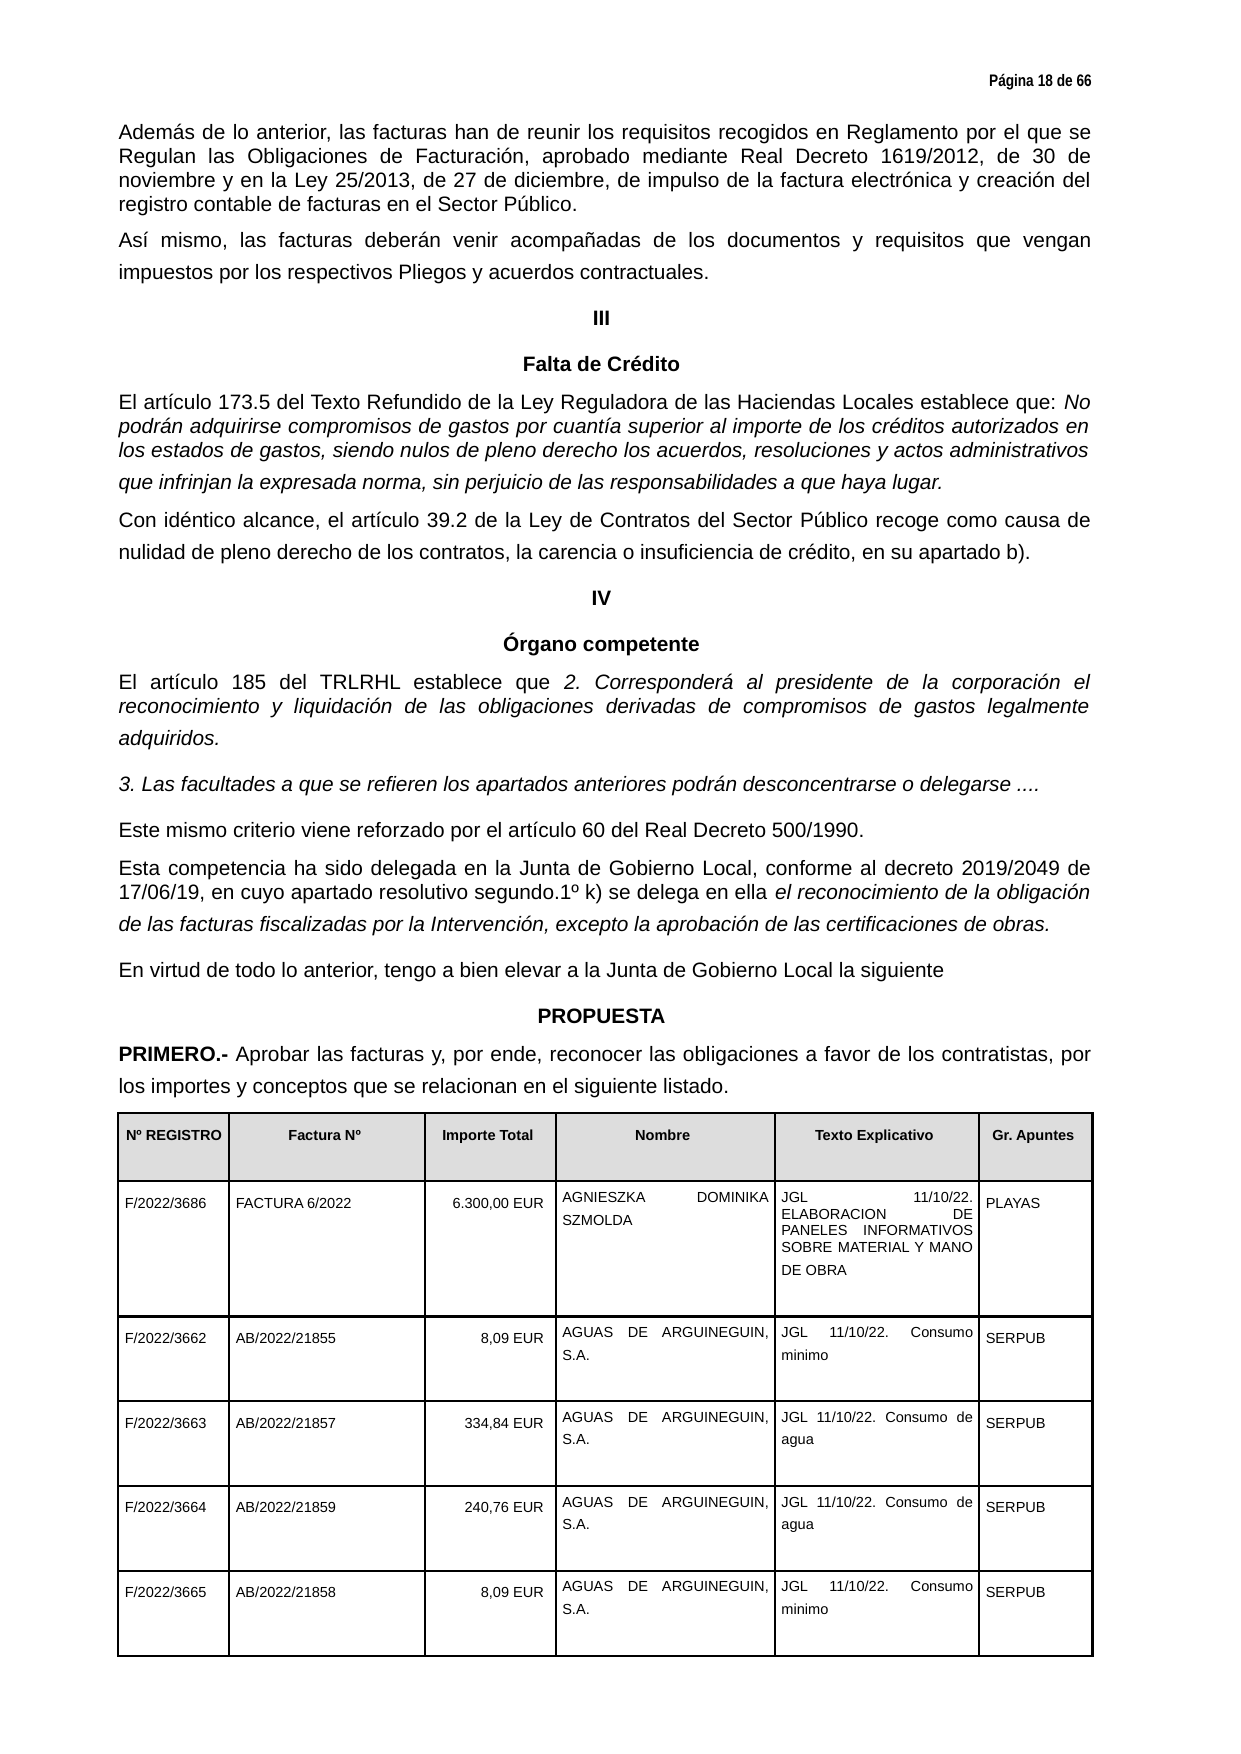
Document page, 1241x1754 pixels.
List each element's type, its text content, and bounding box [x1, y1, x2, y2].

table_header Texto Explicativo [776, 1114, 978, 1180]
table_cell AB/2022/21857 [230, 1402, 424, 1485]
table_cell JGL 11/10/22. Consumo minimo [776, 1318, 978, 1400]
text PROPUESTA [118, 996, 1092, 1030]
table_cell SERPUB [980, 1318, 1091, 1400]
text Este mismo criterio viene reforzado por el artículo 60 del Real Decreto 500/1990. [118, 810, 1092, 844]
table_cell PLAYAS [980, 1182, 1091, 1315]
table_cell FACTURA 6/2022 [230, 1182, 424, 1315]
table_cell AGUAS DE ARGUINEGUIN, S.A. [557, 1318, 774, 1400]
text En virtud de todo lo anterior, tengo a bien elevar a la Junta de Gobierno Local la siguiente [118, 950, 1092, 984]
table_cell 6.300,00 EUR [426, 1182, 555, 1315]
table_cell 8,09 EUR [426, 1572, 555, 1654]
table_cell F/2022/3662 [119, 1318, 228, 1400]
text 3. Las facultades a que se refieren los apartados anteriores podrán desconcentrarse o delegarse .... [118, 764, 1092, 798]
table_cell AGUAS DE ARGUINEGUIN, S.A. [557, 1487, 774, 1570]
table_cell AGUAS DE ARGUINEGUIN, S.A. [557, 1402, 774, 1485]
table_cell SERPUB [980, 1402, 1091, 1485]
table_cell JGL 11/10/22. ELABORACION DE PANELES INFORMATIVOS SOBRE MATERIAL Y MANO DE OBRA [776, 1182, 978, 1315]
text IV [118, 578, 1092, 612]
table_cell JGL 11/10/22. Consumo de agua [776, 1402, 978, 1485]
text El artículo 185 del TRLRHL establece que 2. Corresponderá al presidente de la corporación el reconocimiento y liquidación de las obligaciones derivadas de compromisos de gastos legalmente adquiridos. [118, 670, 1092, 752]
table_cell F/2022/3663 [119, 1402, 228, 1485]
table_cell JGL 11/10/22. Consumo minimo [776, 1572, 978, 1654]
table_cell F/2022/3665 [119, 1572, 228, 1654]
table_header Importe Total [426, 1114, 555, 1180]
table_cell 8,09 EUR [426, 1318, 555, 1400]
table_header Factura Nº [230, 1114, 424, 1180]
text Así mismo, las facturas deberán venir acompañadas de los documentos y requisitos que vengan impuestos por los respectivos Pliegos y acuerdos contractuales. [118, 228, 1092, 286]
table_cell 240,76 EUR [426, 1487, 555, 1570]
table_cell F/2022/3686 [119, 1182, 228, 1315]
table_cell JGL 11/10/22. Consumo de agua [776, 1487, 978, 1570]
table_cell AGUAS DE ARGUINEGUIN, S.A. [557, 1572, 774, 1654]
table_header Nombre [557, 1114, 774, 1180]
table_cell F/2022/3664 [119, 1487, 228, 1570]
table_cell AB/2022/21855 [230, 1318, 424, 1400]
table_cell 334,84 EUR [426, 1402, 555, 1485]
text Falta de Crédito [118, 344, 1092, 378]
table_cell SERPUB [980, 1572, 1091, 1654]
table_header Gr. Apuntes [980, 1114, 1091, 1180]
text III [118, 298, 1092, 332]
text Órgano competente [118, 624, 1092, 658]
text Esta competencia ha sido delegada en la Junta de Gobierno Local, conforme al decreto 2019/2049 de 17/06/19, en cuyo apartado resolutivo segundo.1º k) se delega en ella el reconocimiento de la obligación de las facturas fiscalizadas por la Intervención, excepto la aprobación de las certificaciones de obras. [118, 856, 1092, 938]
table_cell AB/2022/21858 [230, 1572, 424, 1654]
table_cell AGNIESZKA DOMINIKA SZMOLDA [557, 1182, 774, 1315]
text Además de lo anterior, las facturas han de reunir los requisitos recogidos en Reglamento por el que se Regulan las Obligaciones de Facturación, aprobado mediante Real Decreto 1619/2012, de 30 de noviembre y en la Ley 25/2013, de 27 de diciembre, de impulso de la factura electrónica y creación del registro contable de facturas en el Sector Público. [118, 120, 1092, 216]
table_cell AB/2022/21859 [230, 1487, 424, 1570]
text PRIMERO.- Aprobar las facturas y, por ende, reconocer las obligaciones a favor de los contratistas, por los importes y conceptos que se relacionan en el siguiente listado. [118, 1042, 1092, 1100]
table_cell SERPUB [980, 1487, 1091, 1570]
table_header Nº REGISTRO [119, 1114, 228, 1180]
text El artículo 173.5 del Texto Refundido de la Ley Reguladora de las Haciendas Locales establece que: No podrán adquirirse compromisos de gastos por cuantía superior al importe de los créditos autorizados en los estados de gastos, siendo nulos de pleno derecho los acuerdos, resoluciones y actos administrativos que infrinjan la expresada norma, sin perjuicio de las responsabilidades a que haya lugar. [118, 390, 1092, 496]
text Con idéntico alcance, el artículo 39.2 de la Ley de Contratos del Sector Público recoge como causa de nulidad de pleno derecho de los contratos, la carencia o insuficiencia de crédito, en su apartado b). [118, 508, 1092, 566]
